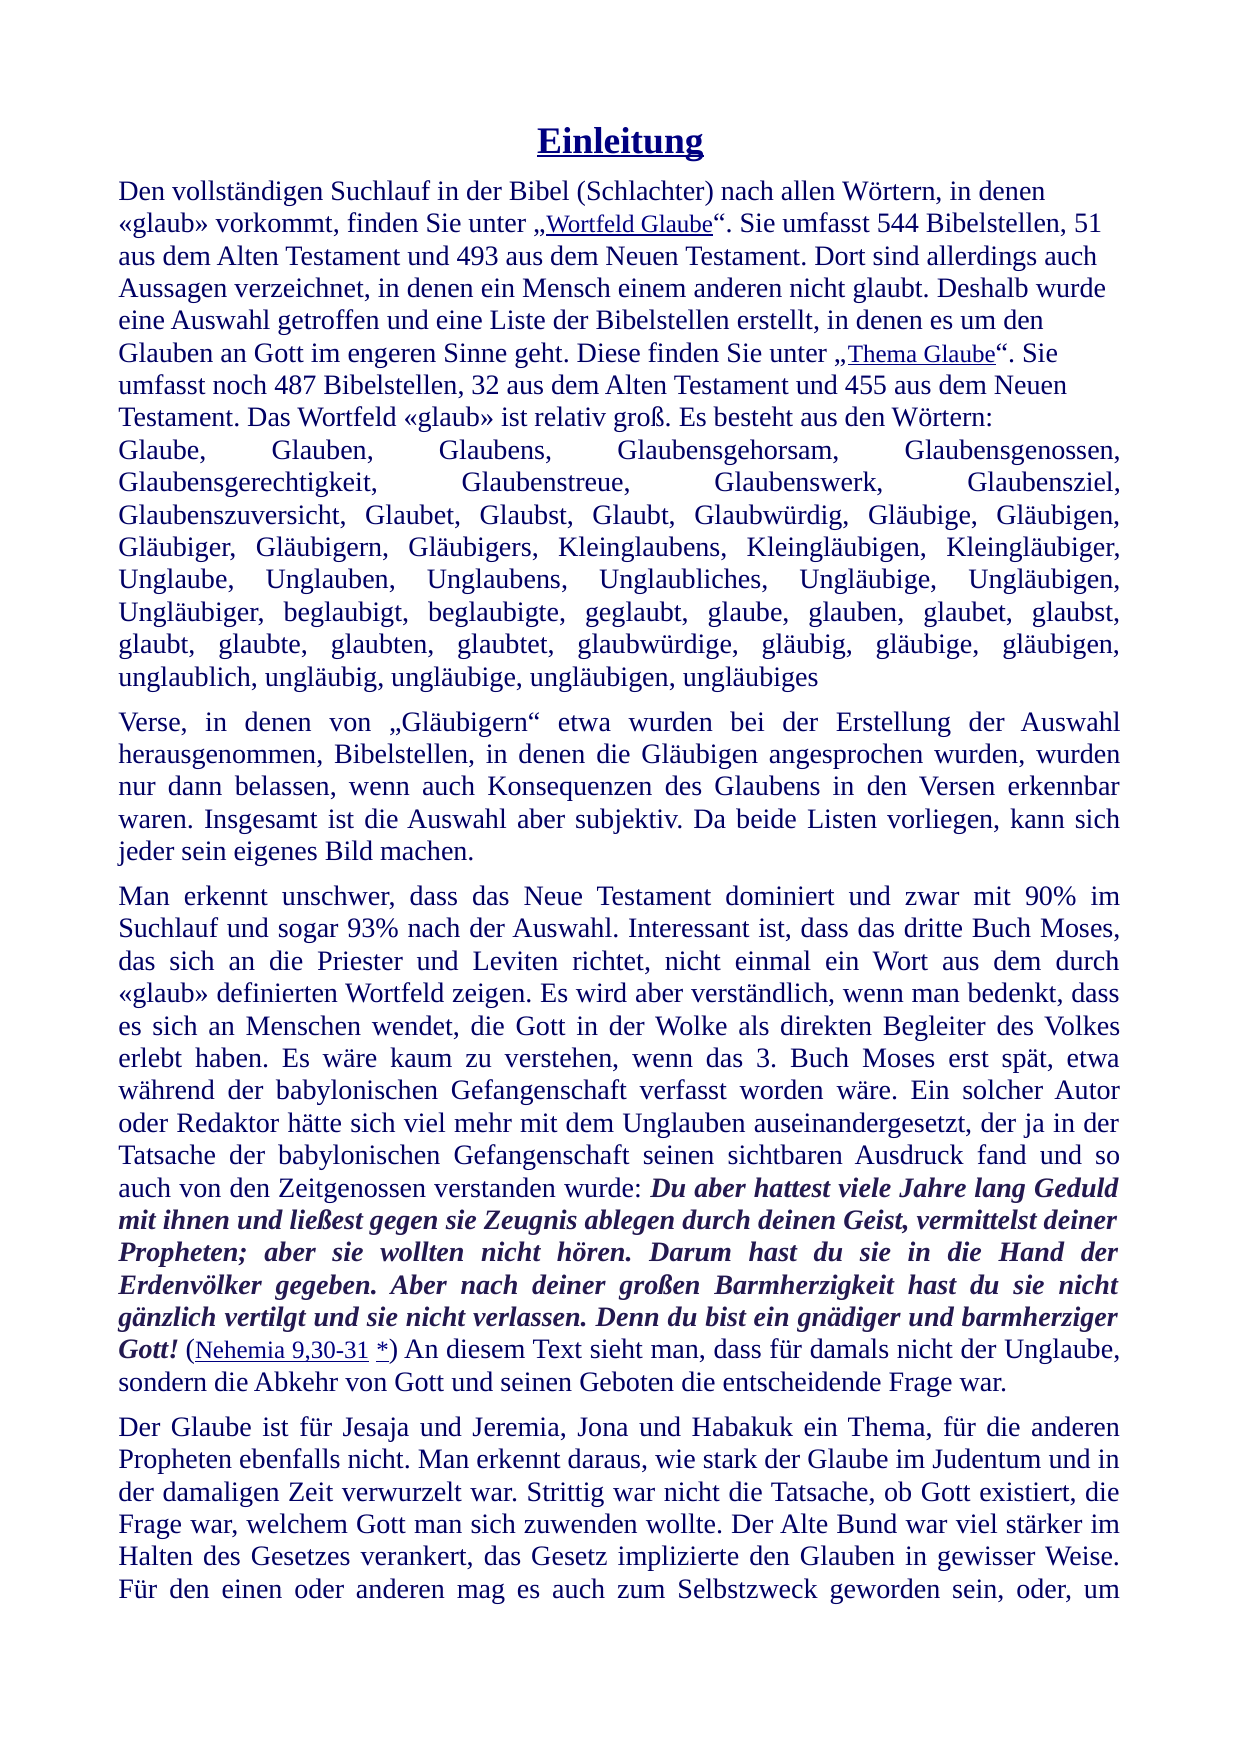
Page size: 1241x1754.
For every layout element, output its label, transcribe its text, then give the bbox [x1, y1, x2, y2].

text Man erkennt unschwer, dass das Neue Testament dominiert und zwar mit 90% im Suchlauf und sogar 93% nach der Auswahl. Interessant ist, dass das dritte Buch Moses, das sich an die Priester und Leviten richtet, nicht einmal ein Wort aus dem durch «glaub» definierten Wortfeld zeigen. Es wird aber verständlich, wenn man bedenkt, dass es sich an Menschen wendet, die Gott in der Wolke als direkten Begleiter des Volkes erlebt haben. Es wäre kaum zu verstehen, wenn das 3. Buch Moses erst spät, etwa während der babylonischen Gefangenschaft verfasst worden wäre. Ein solcher Autor oder Redaktor hätte sich viel mehr mit dem Unglauben auseinandergesetzt, der ja in der Tatsache der babylonischen Gefangenschaft seinen sichtbaren Ausdruck fand und so auch von den Zeitgenossen verstanden wurde: Du aber hattest viele Jahre lang Geduld mit ihnen und ließest gegen sie Zeugnis ablegen durch deinen Geist, vermittelst deiner Propheten; aber sie wollten nicht hören. Darum hast du sie in die Hand der Erdenvölker gegeben. Aber nach deiner großen Barmherzigkeit hast du sie nicht gänzlich vertilgt und sie nicht verlassen. Denn du bist ein gnädiger und barmherziger Gott! (Nehemia 9,30-31 *) An diesem Text sieht man, dass für damals nicht der Unglaube, sondern die Abkehr von Gott und seinen Geboten die entscheidende Frage war. [118, 879, 1122, 1397]
text Der Glaube ist für Jesaja und Jeremia, Jona und Habakuk ein Thema, für die anderen Propheten ebenfalls nicht. Man erkennt daraus, wie stark der Glaube im Judentum und in der damaligen Zeit verwurzelt war. Strittig war nicht die Tatsache, ob Gott existiert, die Frage war, welchem Gott man sich zuwenden wollte. Der Alte Bund war viel stärker im Halten des Gesetzes verankert, das Gesetz implizierte den Glauben in gewisser Weise. Für den einen oder anderen mag es auch zum Selbstzweck geworden sein, oder, um [118, 1410, 1122, 1604]
text Glaube, Glauben, Glaubens, Glaubensgehorsam, Glaubensgenossen, Glaubensgerechtigkeit, Glaubenstreue, Glaubenswerk, Glaubensziel, Glaubenszuversicht, Glaubet, Glaubst, Glaubt, Glaubwürdig, Gläubige, Gläubigen, Gläubiger, Gläubigern, Gläubigers, Kleinglaubens, Kleingläubigen, Kleingläubiger, Unglaube, Unglauben, Unglaubens, Unglaubliches, Ungläubige, Ungläubigen, Ungläubiger, beglaubigt, beglaubigte, geglaubt, glaube, glauben, glaubet, glaubst, glaubt, glaubte, glaubten, glaubtet, glaubwürdige, gläubig, gläubige, gläubigen, unglaublich, ungläubig, ungläubige, ungläubigen, ungläubiges [118, 433, 1122, 692]
text Den vollständigen Suchlauf in der Bibel (Schlachter) nach allen Wörtern, in denen «glaub» vorkommt, finden Sie unter „Wortfeld Glaube“. Sie umfasst 544 Bibelstellen, 51 aus dem Alten Testament und 493 aus dem Neuen Testament. Dort sind allerdings auch Aussagen verzeichnet, in denen ein Mensch einem anderen nicht glaubt. Deshalb wurde eine Auswahl getroffen und eine Liste der Bibelstellen erstellt, in denen es um den Glauben an Gott im engeren Sinne geht. Diese finden Sie unter „Thema Glaube“. Sie umfasst noch 487 Bibelstellen, 32 aus dem Alten Testament und 455 aus dem Neuen Testament. Das Wortfeld «glaub» ist relativ groß. Es besteht aus den Wörtern: [118, 174, 1122, 433]
text Einleitung [118, 118, 1122, 161]
text Verse, in denen von „Gläubigern“ etwa wurden bei der Erstellung der Auswahl herausgenommen, Bibelstellen, in denen die Gläubigen angesprochen wurden, wurden nur dann belassen, wenn auch Konsequenzen des Glaubens in den Versen erkennbar waren. Insgesamt ist die Auswahl aber subjektiv. Da beide Listen vorliegen, kann sich jeder sein eigenes Bild machen. [118, 704, 1122, 867]
